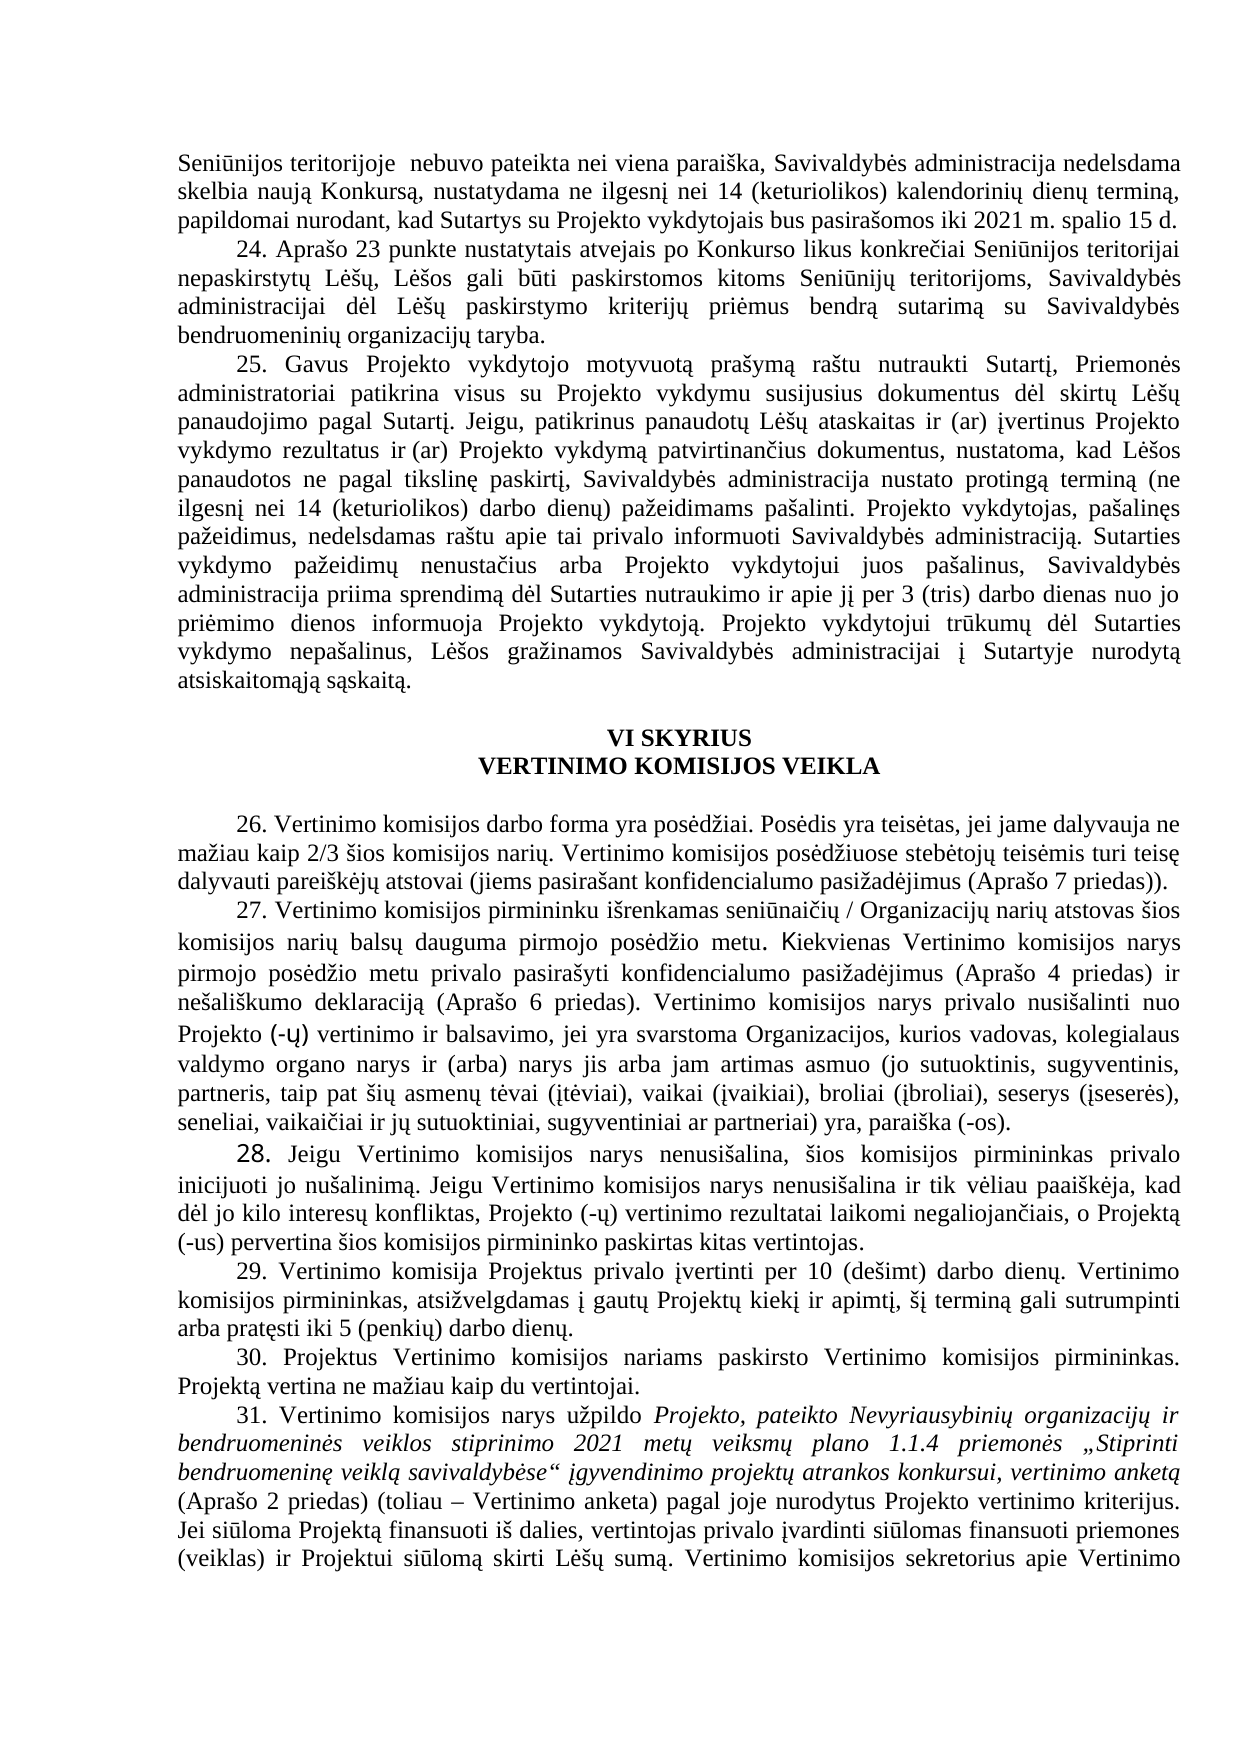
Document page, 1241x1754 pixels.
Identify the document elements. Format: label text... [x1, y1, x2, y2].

text 26. Vertinimo komisijos darbo forma yra posėdžiai. Posėdis yra teisėtas, jei jame dalyvauja ne mažiau kaip 2/3 šios komisijos narių. Vertinimo komisijos posėdžiuose stebėtojų teisėmis turi teisę dalyvauti pareiškėjų atstovai (jiems pasirašant konfidencialumo pasižadėjimus (Aprašo 7 priedas)). [177, 809, 1181, 895]
text VI SKYRIUS [177, 723, 1181, 751]
text 29. Vertinimo komisija Projektus privalo įvertinti per 10 (dešimt) darbo dienų. Vertinimo komisijos pirmininkas, atsižvelgdamas į gautų Projektų kiekį ir apimtį, šį terminą gali sutrumpinti arba pratęsti iki 5 (penkių) darbo dienų. [177, 1256, 1181, 1342]
text 30. Projektus Vertinimo komisijos nariams paskirsto Vertinimo komisijos pirmininkas. Projektą vertina ne mažiau kaip du vertintojai. [177, 1342, 1181, 1400]
text 27. Vertinimo komisijos pirmininku išrenkamas seniūnaičių / Organizacijų narių atstovas šios komisijos narių balsų dauguma pirmojo posėdžio metu. Kiekvienas Vertinimo komisijos narys pirmojo posėdžio metu privalo pasirašyti konfidencialumo pasižadėjimus (Aprašo 4 priedas) ir nešališkumo deklaraciją (Aprašo 6 priedas). Vertinimo komisijos narys privalo nusišalinti nuo Projekto (-ų) vertinimo ir balsavimo, jei yra svarstoma Organizacijos, kurios vadovas, kolegialaus valdymo organo narys ir (arba) narys jis arba jam artimas asmuo (jo sutuoktinis, sugyventinis, partneris, taip pat šių asmenų tėvai (įtėviai), vaikai (įvaikiai), broliai (įbroliai), seserys (įseserės), seneliai, vaikaičiai ir jų sutuoktiniai, sugyventiniai ar partneriai) yra, paraiška (-os). [177, 895, 1181, 1136]
text 25. Gavus Projekto vykdytojo motyvuotą prašymą raštu nutraukti Sutartį, Priemonės administratoriai patikrina visus su Projekto vykdymu susijusius dokumentus dėl skirtų Lėšų panaudojimo pagal Sutartį. Jeigu, patikrinus panaudotų Lėšų ataskaitas ir (ar) įvertinus Projekto vykdymo rezultatus ir (ar) Projekto vykdymą patvirtinančius dokumentus, nustatoma, kad Lėšos panaudotos ne pagal tikslinę paskirtį, Savivaldybės administracija nustato protingą terminą (ne ilgesnį nei 14 (keturiolikos) darbo dienų) pažeidimams pašalinti. Projekto vykdytojas, pašalinęs pažeidimus, nedelsdamas raštu apie tai privalo informuoti Savivaldybės administraciją. Sutarties vykdymo pažeidimų nenustačius arba Projekto vykdytojui juos pašalinus, Savivaldybės administracija priima sprendimą dėl Sutarties nutraukimo ir apie jį per 3 (tris) darbo dienas nuo jo priėmimo dienos informuoja Projekto vykdytoją. Projekto vykdytojui trūkumų dėl Sutarties vykdymo nepašalinus, Lėšos gražinamos Savivaldybės administracijai į Sutartyje nurodytą atsiskaitomąją sąskaitą. [177, 349, 1181, 694]
text Seniūnijos teritorijoje nebuvo pateikta nei viena paraiška, Savivaldybės administracija nedelsdama skelbia naują Konkursą, nustatydama ne ilgesnį nei 14 (keturiolikos) kalendorinių dienų terminą, papildomai nurodant, kad Sutartys su Projekto vykdytojais bus pasirašomos iki 2021 m. spalio 15 d. [177, 148, 1181, 234]
text VERTINIMO KOMISIJOS VEIKLA [177, 751, 1181, 780]
text 31. Vertinimo komisijos narys užpildo Projekto, pateikto Nevyriausybinių organizacijų ir bendruomeninės veiklos stiprinimo 2021 metų veiksmų plano 1.1.4 priemonės „Stiprinti bendruomeninę veiklą savivaldybėse“ įgyvendinimo projektų atrankos konkursui, vertinimo anketą (Aprašo 2 priedas) (toliau – Vertinimo anketa) pagal joje nurodytus Projekto vertinimo kriterijus. Jei siūloma Projektą finansuoti iš dalies, vertintojas privalo įvardinti siūlomas finansuoti priemones (veiklas) ir Projektui siūlomą skirti Lėšų sumą. Vertinimo komisijos sekretorius apie Vertinimo [177, 1400, 1181, 1572]
text 28. Jeigu Vertinimo komisijos narys nenusišalina, šios komisijos pirmininkas privalo inicijuoti jo nušalinimą. Jeigu Vertinimo komisijos narys nenusišalina ir tik vėliau paaiškėja, kad dėl jo kilo interesų konfliktas, Projekto (-ų) vertinimo rezultatai laikomi negaliojančiais, o Projektą (-us) pervertina šios komisijos pirmininko paskirtas kitas vertintojas. [177, 1136, 1181, 1256]
text 24. Aprašo 23 punkte nustatytais atvejais po Konkurso likus konkrečiai Seniūnijos teritorijai nepaskirstytų Lėšų, Lėšos gali būti paskirstomos kitoms Seniūnijų teritorijoms, Savivaldybės administracijai dėl Lėšų paskirstymo kriterijų priėmus bendrą sutarimą su Savivaldybės bendruomeninių organizacijų taryba. [177, 234, 1181, 349]
